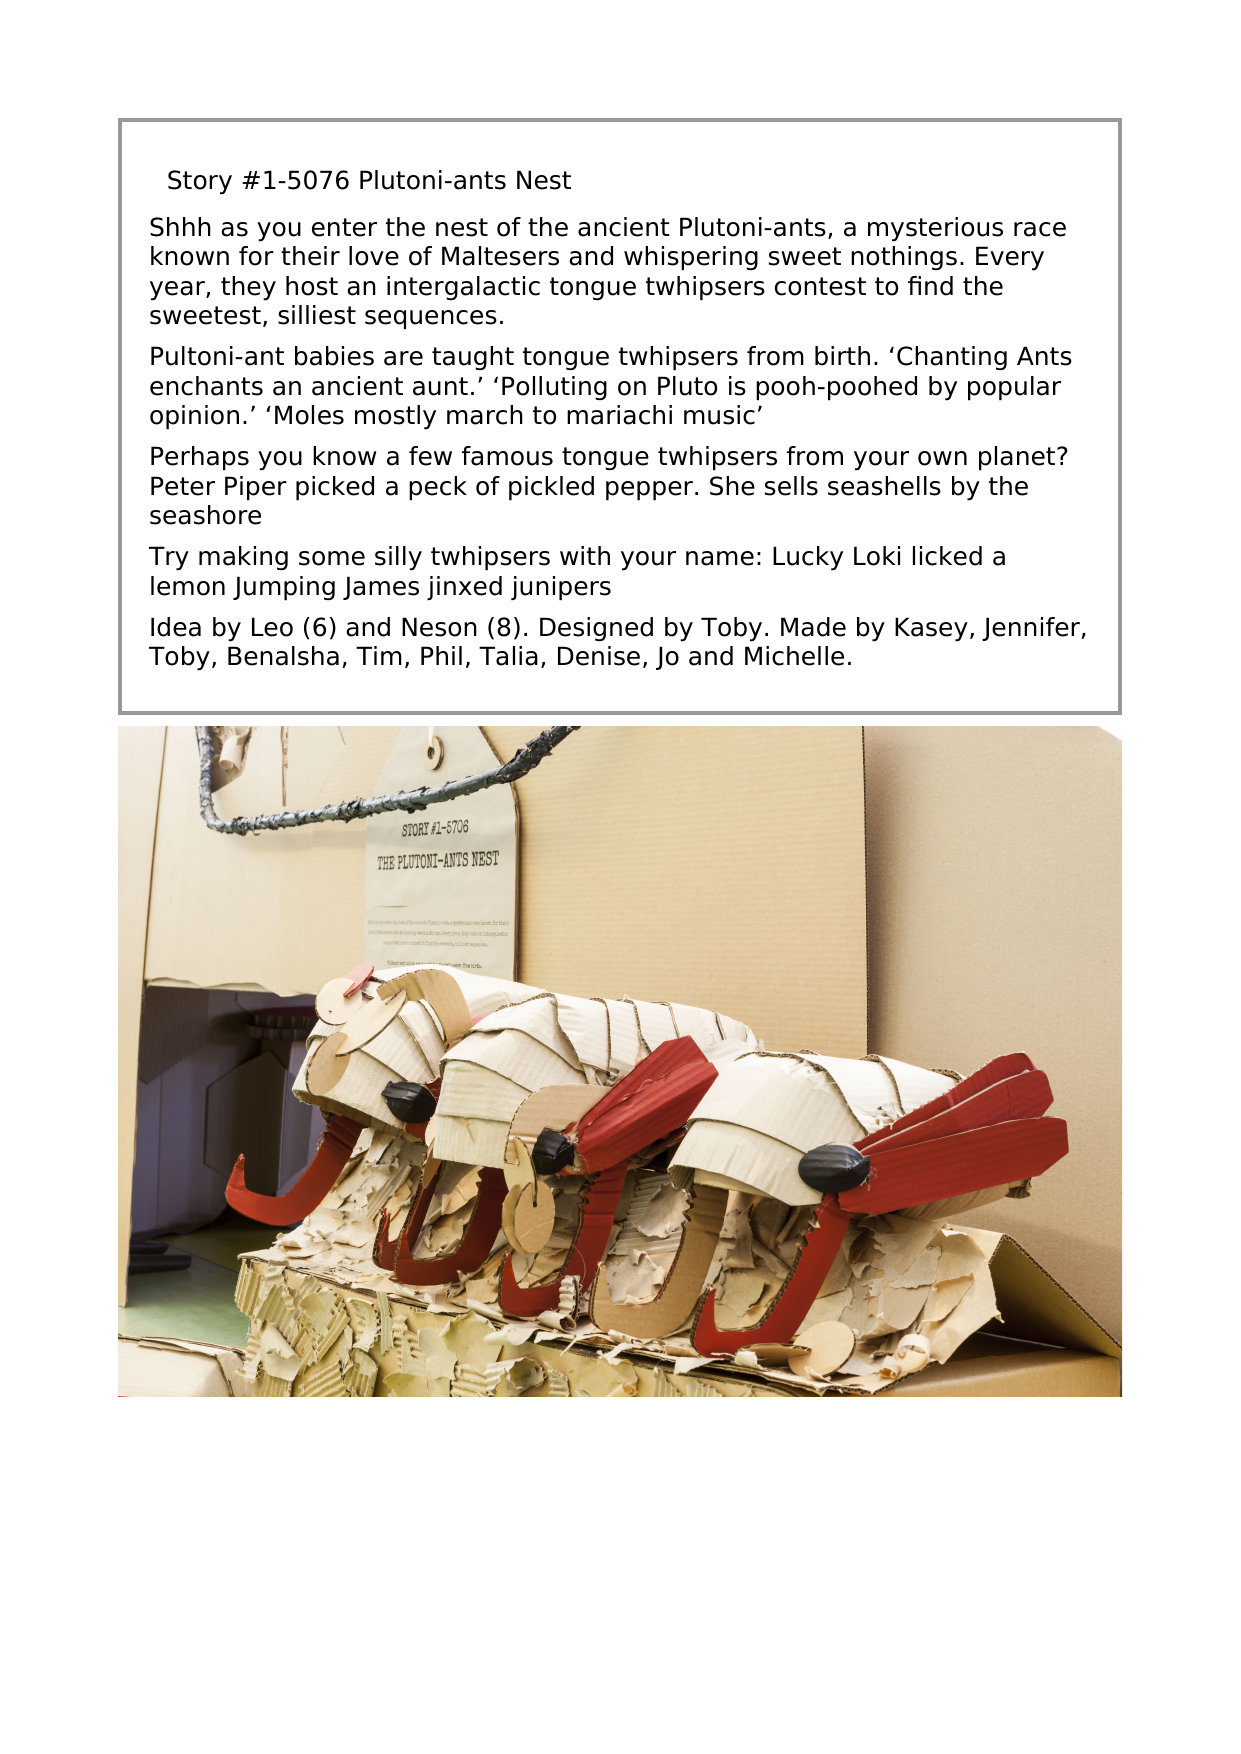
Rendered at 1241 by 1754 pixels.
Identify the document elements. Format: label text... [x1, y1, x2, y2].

picture [118, 726, 1123, 1397]
table_header Story #1-5076 Plutoni-ants Nest Shhh as you enter the nest of the ancient Plutoni-ants, a mysterious race known for their love of Maltesers and whispering sweet nothings. Every year, they host an intergalactic tongue twhipsers contest to find the sweetest, silliest sequences. Pultoni-ant babies are taught tongue twhipsers from birth. ‘Chanting Ants enchants an ancient aunt.’ ‘Polluting on Pluto is pooh-poohed by popular opinion.’ ‘Moles mostly march to mariachi music’ Perhaps you know a few famous tongue twhipsers from your own planet? Peter Piper picked a peck of pickled pepper. She sells seashells by the seashore Try making some silly twhipsers with your name: Lucky Loki licked a lemon Jumping James jinxed junipers Idea by Leo (6) and Neson (8). Designed by Toby. Made by Kasey, Jennifer, Toby, Benalsha, Tim, Phil, Talia, Denise, Jo and Michelle. [131, 131, 1109, 702]
